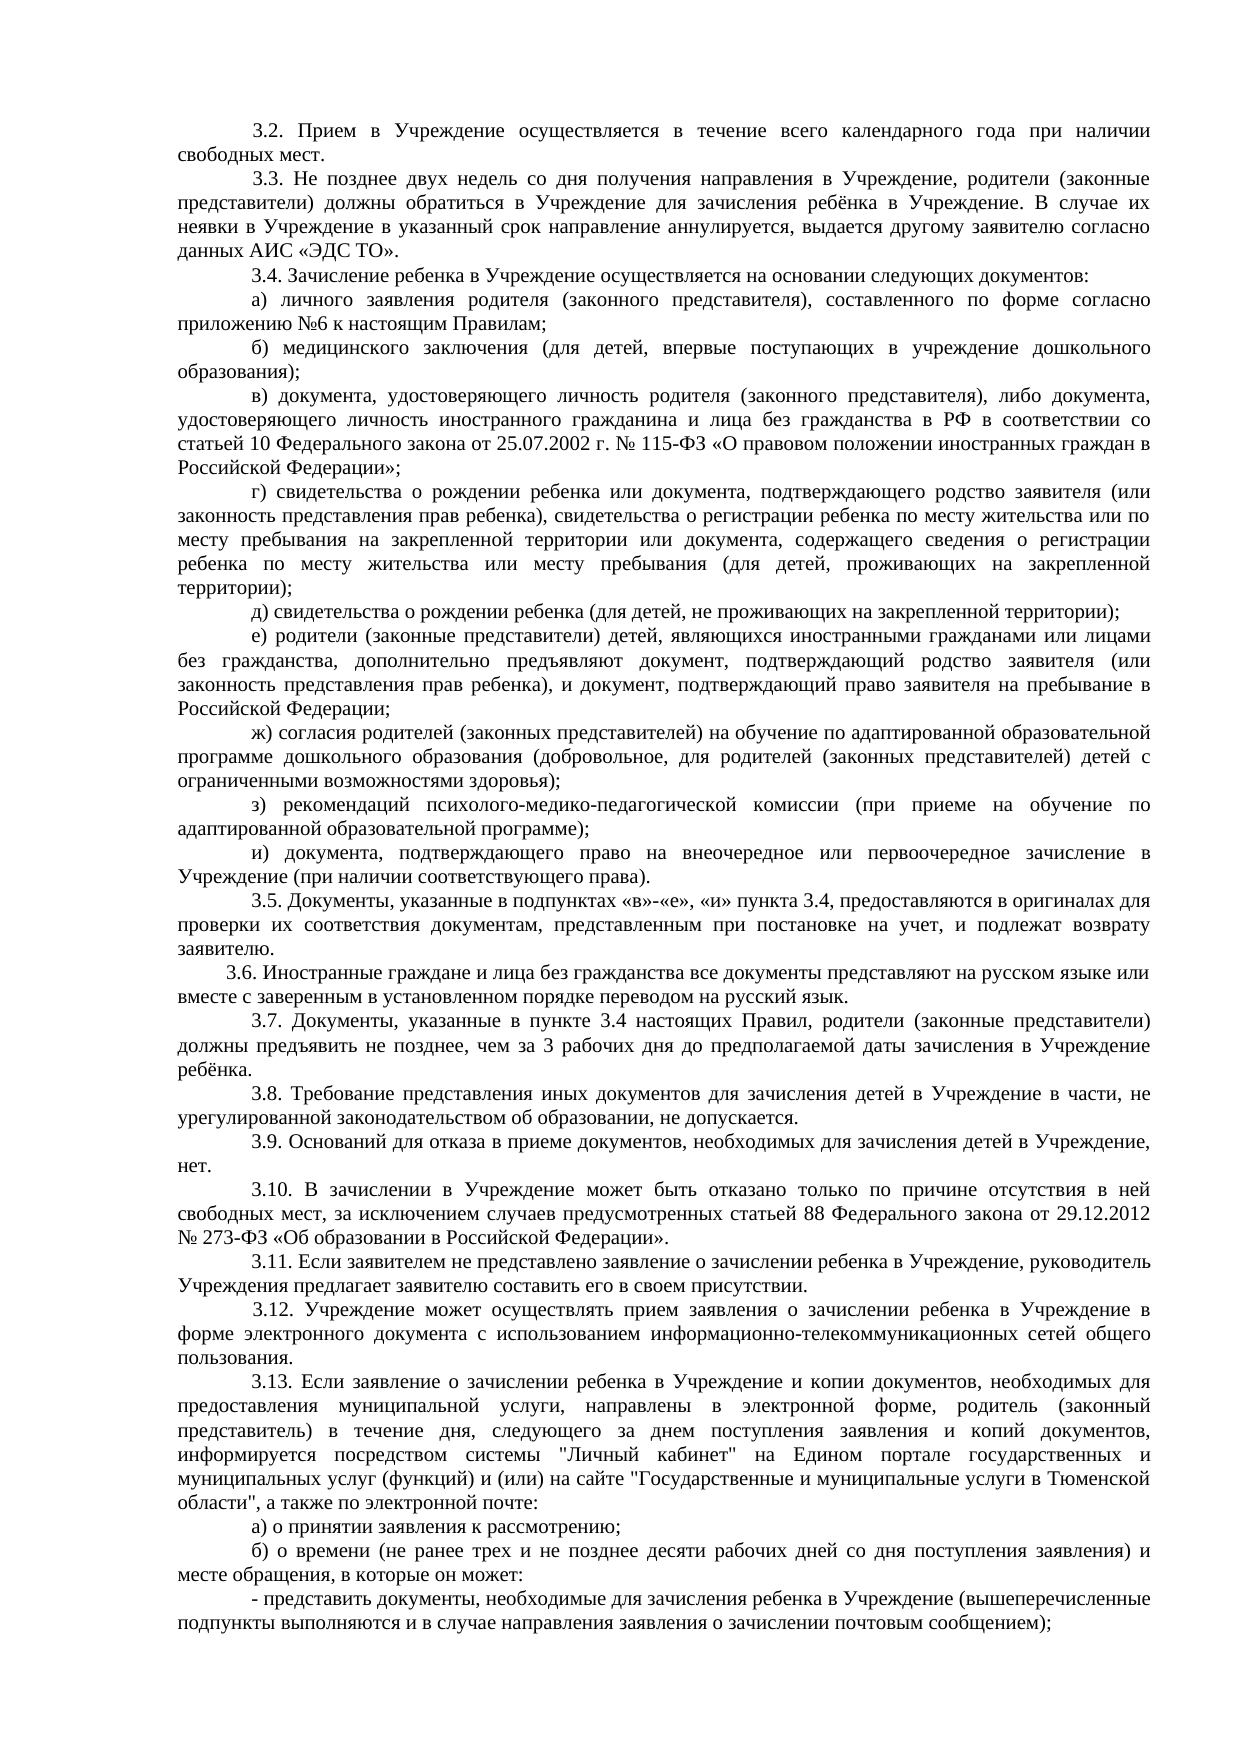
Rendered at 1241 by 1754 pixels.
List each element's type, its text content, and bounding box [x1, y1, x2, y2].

text з) рекомендаций психолого-медико-педагогической комиссии (при приеме на обучение по адаптированной образовательной программе); [177, 792, 1152, 840]
text е) родители (законные представители) детей, являющихся иностранными гражданами или лицами без гражданства, дополнительно предъявляют документ, подтверждающий родство заявителя (или законность представления прав ребенка), и документ, подтверждающий право заявителя на пребывание в Российской Федерации; [177, 623, 1152, 720]
text д) свидетельства о рождении ребенка (для детей, не проживающих на закрепленной территории); [177, 599, 1152, 623]
text а) о принятии заявления к рассмотрению; [177, 1514, 1152, 1538]
text - представить документы, необходимые для зачисления ребенка в Учреждение (вышеперечисленные подпункты выполняются и в случае направления заявления о зачислении почтовым сообщением); [177, 1586, 1152, 1634]
text в) документа, удостоверяющего личность родителя (законного представителя), либо документа, удостоверяющего личность иностранного гражданина и лица без гражданства в РФ в соответствии со статьей 10 Федерального закона от 25.07.2002 г. № 115-ФЗ «О правовом положении иностранных граждан в Российской Федерации»; [177, 383, 1152, 479]
text а) личного заявления родителя (законного представителя), составленного по форме согласно приложению №6 к настоящим Правилам; [177, 287, 1152, 335]
text 3.7. Документы, указанные в пункте 3.4 настоящих Правил, родители (законные представители) должны предъявить не позднее, чем за 3 рабочих дня до предполагаемой даты зачисления в Учреждение ребёнка. [177, 1008, 1152, 1081]
text 3.2. Прием в Учреждение осуществляется в течение всего календарного года при наличии свободных мест. [177, 118, 1152, 166]
text 3.6. Иностранные граждане и лица без гражданства все документы представляют на русском языке или вместе с заверенным в установленном порядке переводом на русский язык. [177, 960, 1152, 1008]
text 3.13. Если заявление о зачислении ребенка в Учреждение и копии документов, необходимых для предоставления муниципальной услуги, направлены в электронной форме, родитель (законный представитель) в течение дня, следующего за днем поступления заявления и копий документов, информируется посредством системы "Личный кабинет" на Едином портале государственных и муниципальных услуг (функций) и (или) на сайте "Государственные и муниципальные услуги в Тюменской области", а также по электронной почте: [177, 1369, 1152, 1514]
text ж) согласия родителей (законных представителей) на обучение по адаптированной образовательной программе дошкольного образования (добровольное, для родителей (законных представителей) детей с ограниченными возможностями здоровья); [177, 720, 1152, 792]
text б) о времени (не ранее трех и не позднее десяти рабочих дней со дня поступления заявления) и месте обращения, в которые он может: [177, 1538, 1152, 1586]
text 3.10. В зачислении в Учреждение может быть отказано только по причине отсутствия в ней свободных мест, за исключением случаев предусмотренных статьей 88 Федерального закона от 29.12.2012 № 273-ФЗ «Об образовании в Российской Федерации». [177, 1177, 1152, 1249]
text б) медицинского заключения (для детей, впервые поступающих в учреждение дошкольного образования); [177, 335, 1152, 383]
text 3.4. Зачисление ребенка в Учреждение осуществляется на основании следующих документов: [177, 262, 1152, 287]
text г) свидетельства о рождении ребенка или документа, подтверждающего родство заявителя (или законность представления прав ребенка), свидетельства о регистрации ребенка по месту жительства или по месту пребывания на закрепленной территории или документа, содержащего сведения о регистрации ребенка по месту жительства или месту пребывания (для детей, проживающих на закрепленной территории); [177, 479, 1152, 599]
text 3.9. Оснований для отказа в приеме документов, необходимых для зачисления детей в Учреждение, нет. [177, 1129, 1152, 1177]
text 3.11. Если заявителем не представлено заявление о зачислении ребенка в Учреждение, руководитель Учреждения предлагает заявителю составить его в своем присутствии. [177, 1249, 1152, 1297]
text 3.5. Документы, указанные в подпунктах «в»-«е», «и» пункта 3.4, предоставляются в оригиналах для проверки их соответствия документам, представленным при постановке на учет, и подлежат возврату заявителю. [177, 888, 1152, 960]
text 3.3. Не позднее двух недель со дня получения направления в Учреждение, родители (законные представители) должны обратиться в Учреждение для зачисления ребёнка в Учреждение. В случае их неявки в Учреждение в указанный срок направление аннулируется, выдается другому заявителю согласно данных АИС «ЭДС ТО». [177, 166, 1152, 262]
text 3.12. Учреждение может осуществлять прием заявления о зачислении ребенка в Учреждение в форме электронного документа с использованием информационно-телекоммуникационных сетей общего пользования. [177, 1297, 1152, 1369]
text и) документа, подтверждающего право на внеочередное или первоочередное зачисление в Учреждение (при наличии соответствующего права). [177, 840, 1152, 888]
text 3.8. Требование представления иных документов для зачисления детей в Учреждение в части, не урегулированной законодательством об образовании, не допускается. [177, 1081, 1152, 1129]
